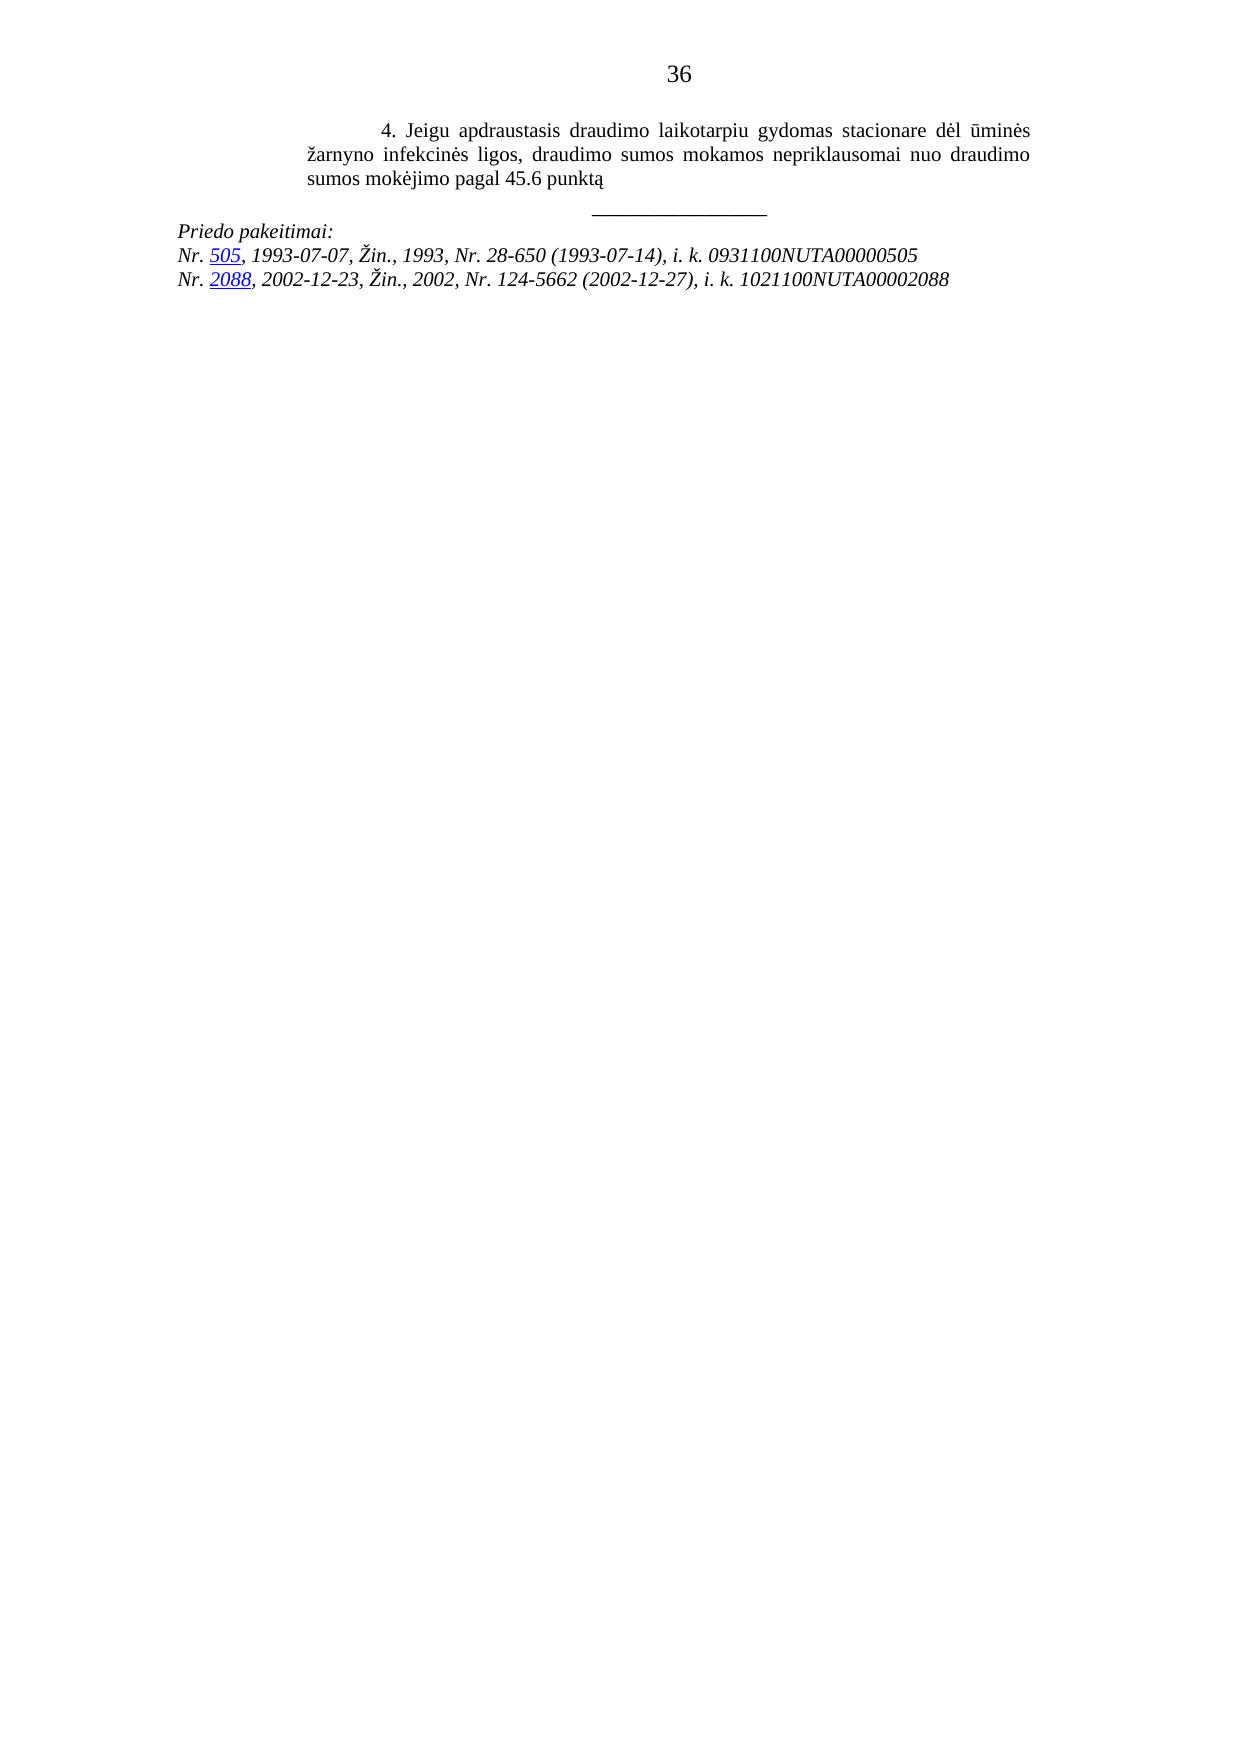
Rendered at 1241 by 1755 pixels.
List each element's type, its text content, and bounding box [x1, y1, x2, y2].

text Nr. 505, 1993-07-07, Žin., 1993, Nr. 28-650 (1993-07-14), i. k. 0931100NUTA00000505 [177, 243, 1181, 267]
text Priedo pakeitimai: [177, 219, 1181, 243]
text ______________ [177, 190, 1181, 219]
table_cell 4. Jeigu apdraustasis draudimo laikotarpiu gydomas stacionare dėl ūminės žarnyno infekcinės ligos, draudimo sumos mokamos nepriklausomai nuo draudimo sumos mokėjimo pagal 45.6 punktą [296, 118, 1042, 190]
table_cell [1042, 118, 1181, 190]
text Nr. 2088, 2002-12-23, Žin., 2002, Nr. 124-5662 (2002-12-27), i. k. 1021100NUTA00002088 [177, 267, 1181, 291]
table_cell [177, 118, 296, 190]
